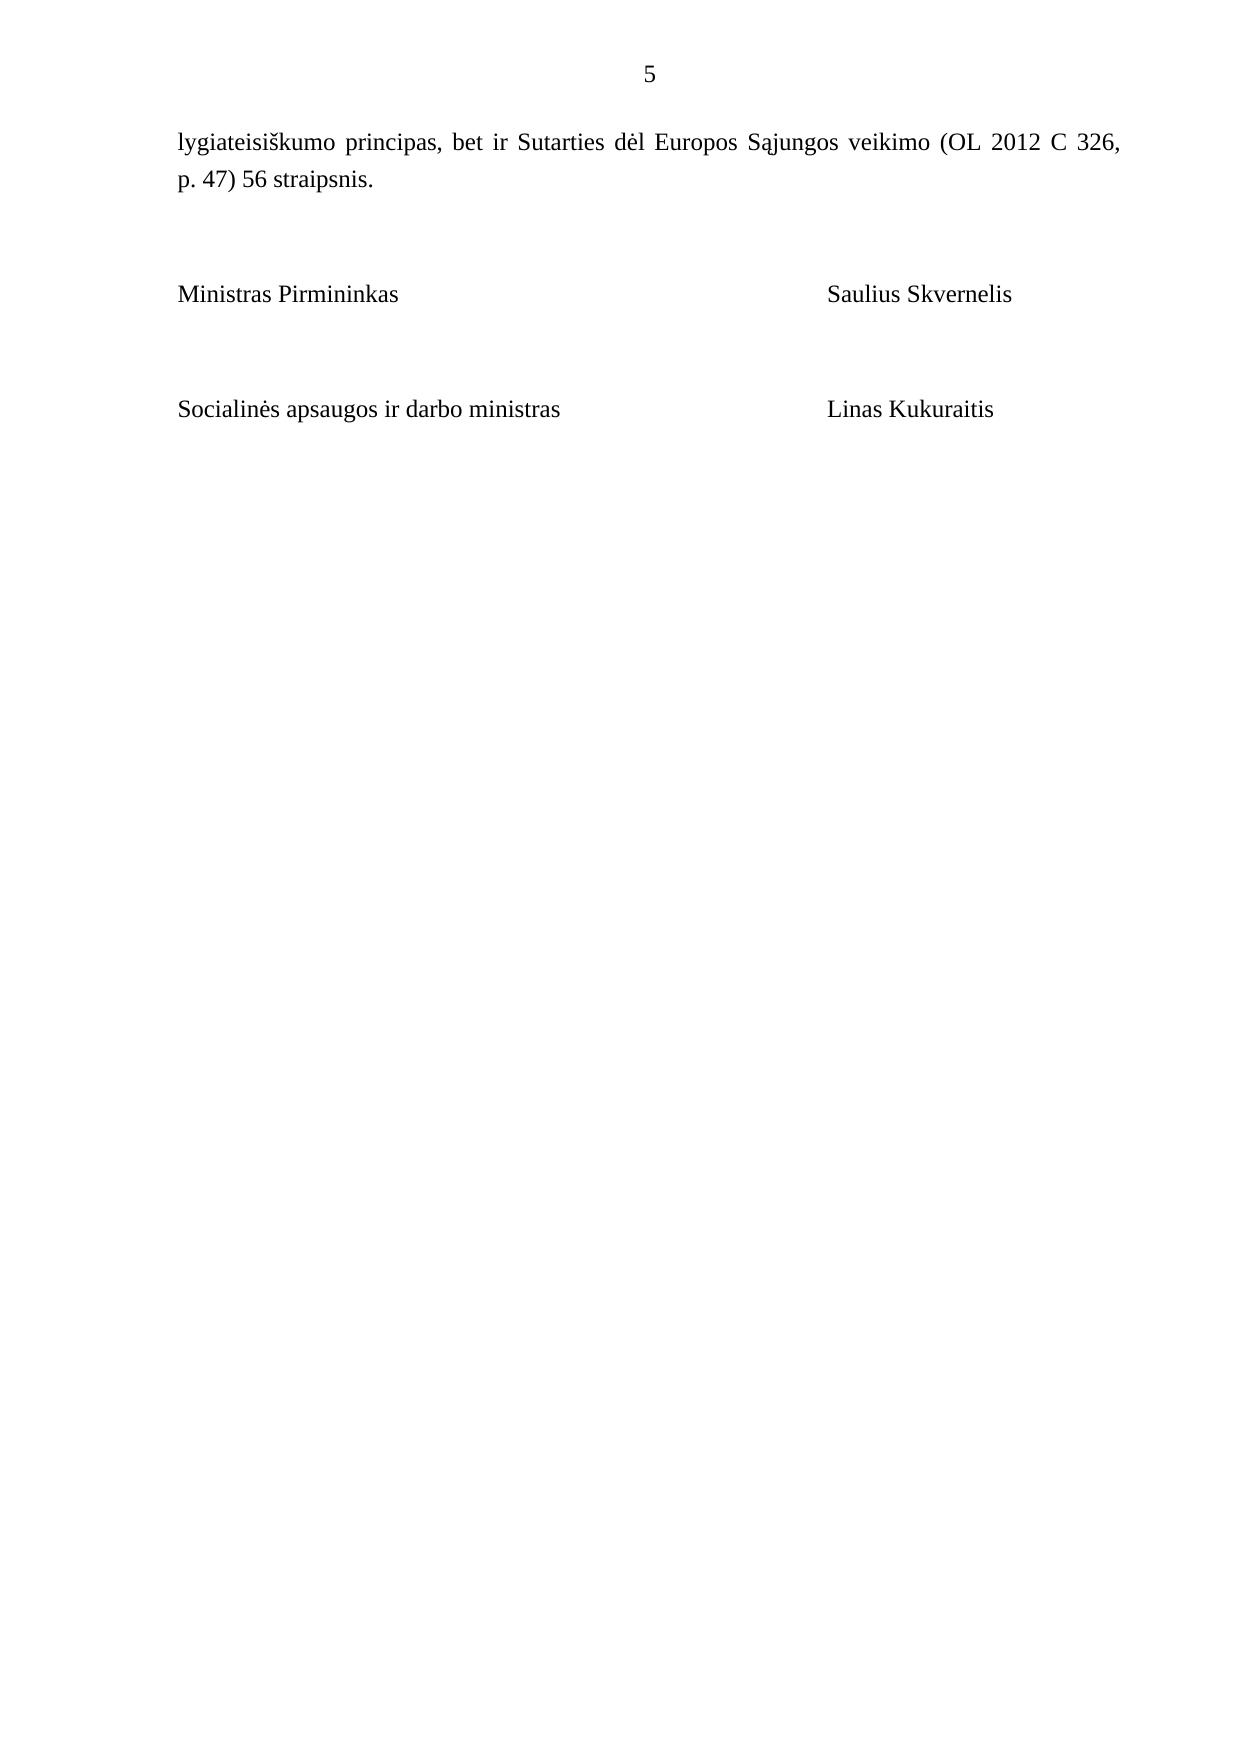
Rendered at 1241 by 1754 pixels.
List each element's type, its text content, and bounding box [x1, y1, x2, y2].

text lygiateisiškumo principas, bet ir Sutarties dėl Europos Sąjungos veikimo (OL 2012 C 326, p. 47) 56 straipsnis. [177, 118, 1122, 193]
text Socialinės apsaugos ir darbo ministras Linas Kukuraitis [177, 394, 1122, 423]
text Ministras Pirmininkas Saulius Skvernelis [177, 279, 1122, 308]
